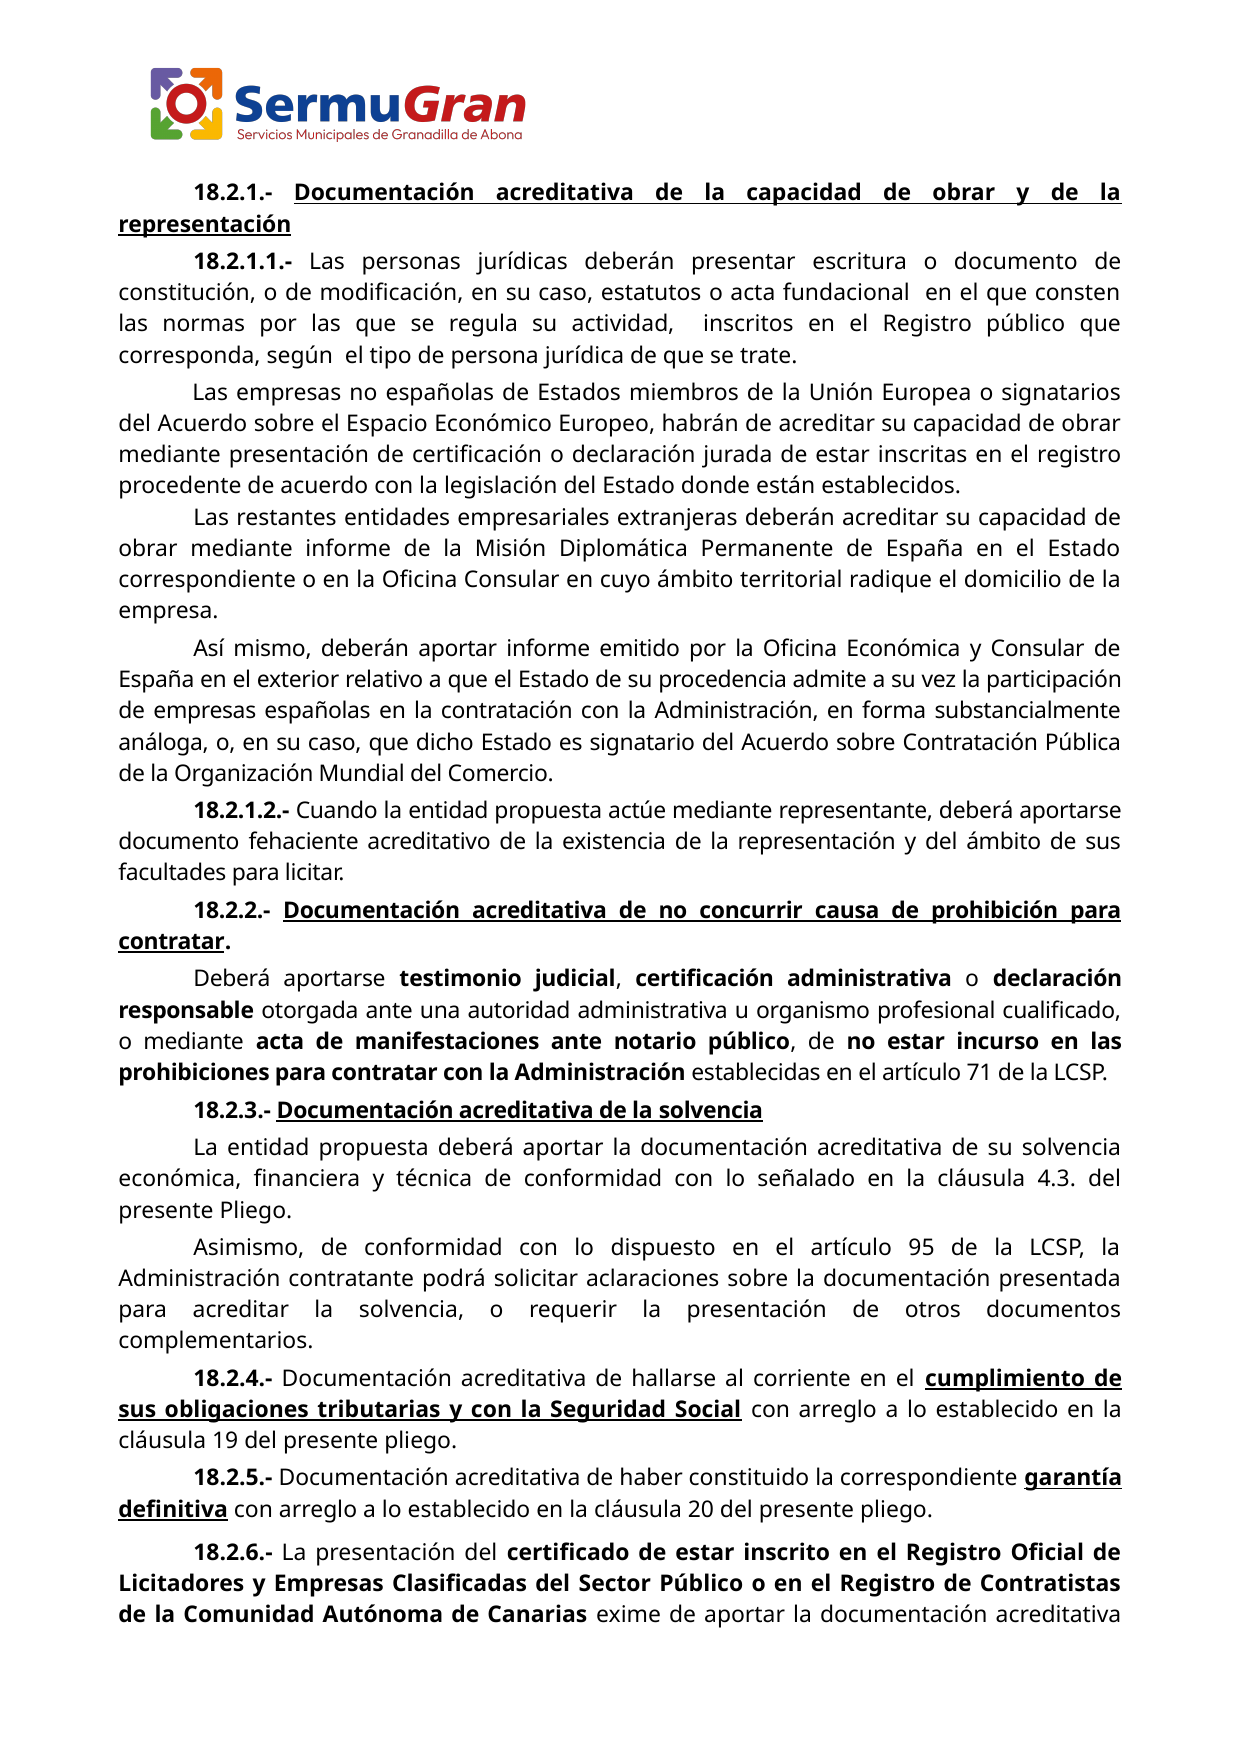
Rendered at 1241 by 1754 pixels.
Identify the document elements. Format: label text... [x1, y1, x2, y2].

text 18.2.1.1.- Las personas jurídicas deberán presentar escritura o documento de constitución, o de modificación, en su caso, estatutos o acta fundacional en el que consten las normas por las que se regula su actividad, inscritos en el Registro público que corresponda, según el tipo de persona jurídica de que se trate. [118, 245, 1122, 370]
text 18.2.5.- Documentación acreditativa de haber constituido la correspondiente garantía definitiva con arreglo a lo establecido en la cláusula 20 del presente pliego. [118, 1461, 1122, 1524]
text Deberá aportarse testimonio judicial, certificación administrativa o declaración responsable otorgada ante una autoridad administrativa u organismo profesional cualificado, o mediante acta de manifestaciones ante notario público, de no estar incurso en las prohibiciones para contratar con la Administración establecidas en el artículo 71 de la LCSP. [118, 962, 1122, 1087]
text 18.2.2.- Documentación acreditativa de no concurrir causa de prohibición para contratar. [118, 894, 1122, 956]
text 18.2.1.- Documentación acreditativa de la capacidad de obrar y de la representación [118, 176, 1122, 239]
text Asimismo, de conformidad con lo dispuesto en el artículo 95 de la LCSP, la Administración contratante podrá solicitar aclaraciones sobre la documentación presentada para acreditar la solvencia, o requerir la presentación de otros documentos complementarios. [118, 1231, 1122, 1356]
text Así mismo, deberán aportar informe emitido por la Oficina Económica y Consular de España en el exterior relativo a que el Estado de su procedencia admite a su vez la participación de empresas españolas en la contratación con la Administración, en forma substancialmente análoga, o, en su caso, que dicho Estado es signatario del Acuerdo sobre Contratación Pública de la Organización Mundial del Comercio. [118, 632, 1122, 788]
text 18.2.6.- La presentación del certificado de estar inscrito en el Registro Oficial de Licitadores y Empresas Clasificadas del Sector Público o en el Registro de Contratistas de la Comunidad Autónoma de Canarias exime de aportar la documentación acreditativa [118, 1536, 1122, 1629]
text Las empresas no españolas de Estados miembros de la Unión Europea o signatarios del Acuerdo sobre el Espacio Económico Europeo, habrán de acreditar su capacidad de obrar mediante presentación de certificación o declaración jurada de estar inscritas en el registro procedente de acuerdo con la legislación del Estado donde están establecidos. [118, 376, 1122, 501]
text La entidad propuesta deberá aportar la documentación acreditativa de su solvencia económica, financiera y técnica de conformidad con lo señalado en la cláusula 4.3. del presente Pliego. [118, 1131, 1122, 1225]
text Las restantes entidades empresariales extranjeras deberán acreditar su capacidad de obrar mediante informe de la Misión Diplomática Permanente de España en el Estado correspondiente o en la Oficina Consular en cuyo ámbito territorial radique el domicilio de la empresa. [118, 501, 1122, 626]
text 18.2.1.2.- Cuando la entidad propuesta actúe mediante representante, deberá aportarse documento fehaciente acreditativo de la existencia de la representación y del ámbito de sus facultades para licitar. [118, 794, 1122, 888]
text 18.2.4.- Documentación acreditativa de hallarse al corriente en el cumplimiento de sus obligaciones tributarias y con la Seguridad Social con arreglo a lo establecido en la cláusula 19 del presente pliego. [118, 1362, 1122, 1455]
text 18.2.3.- Documentación acreditativa de la solvencia [118, 1093, 1122, 1125]
picture [133, 83, 543, 123]
